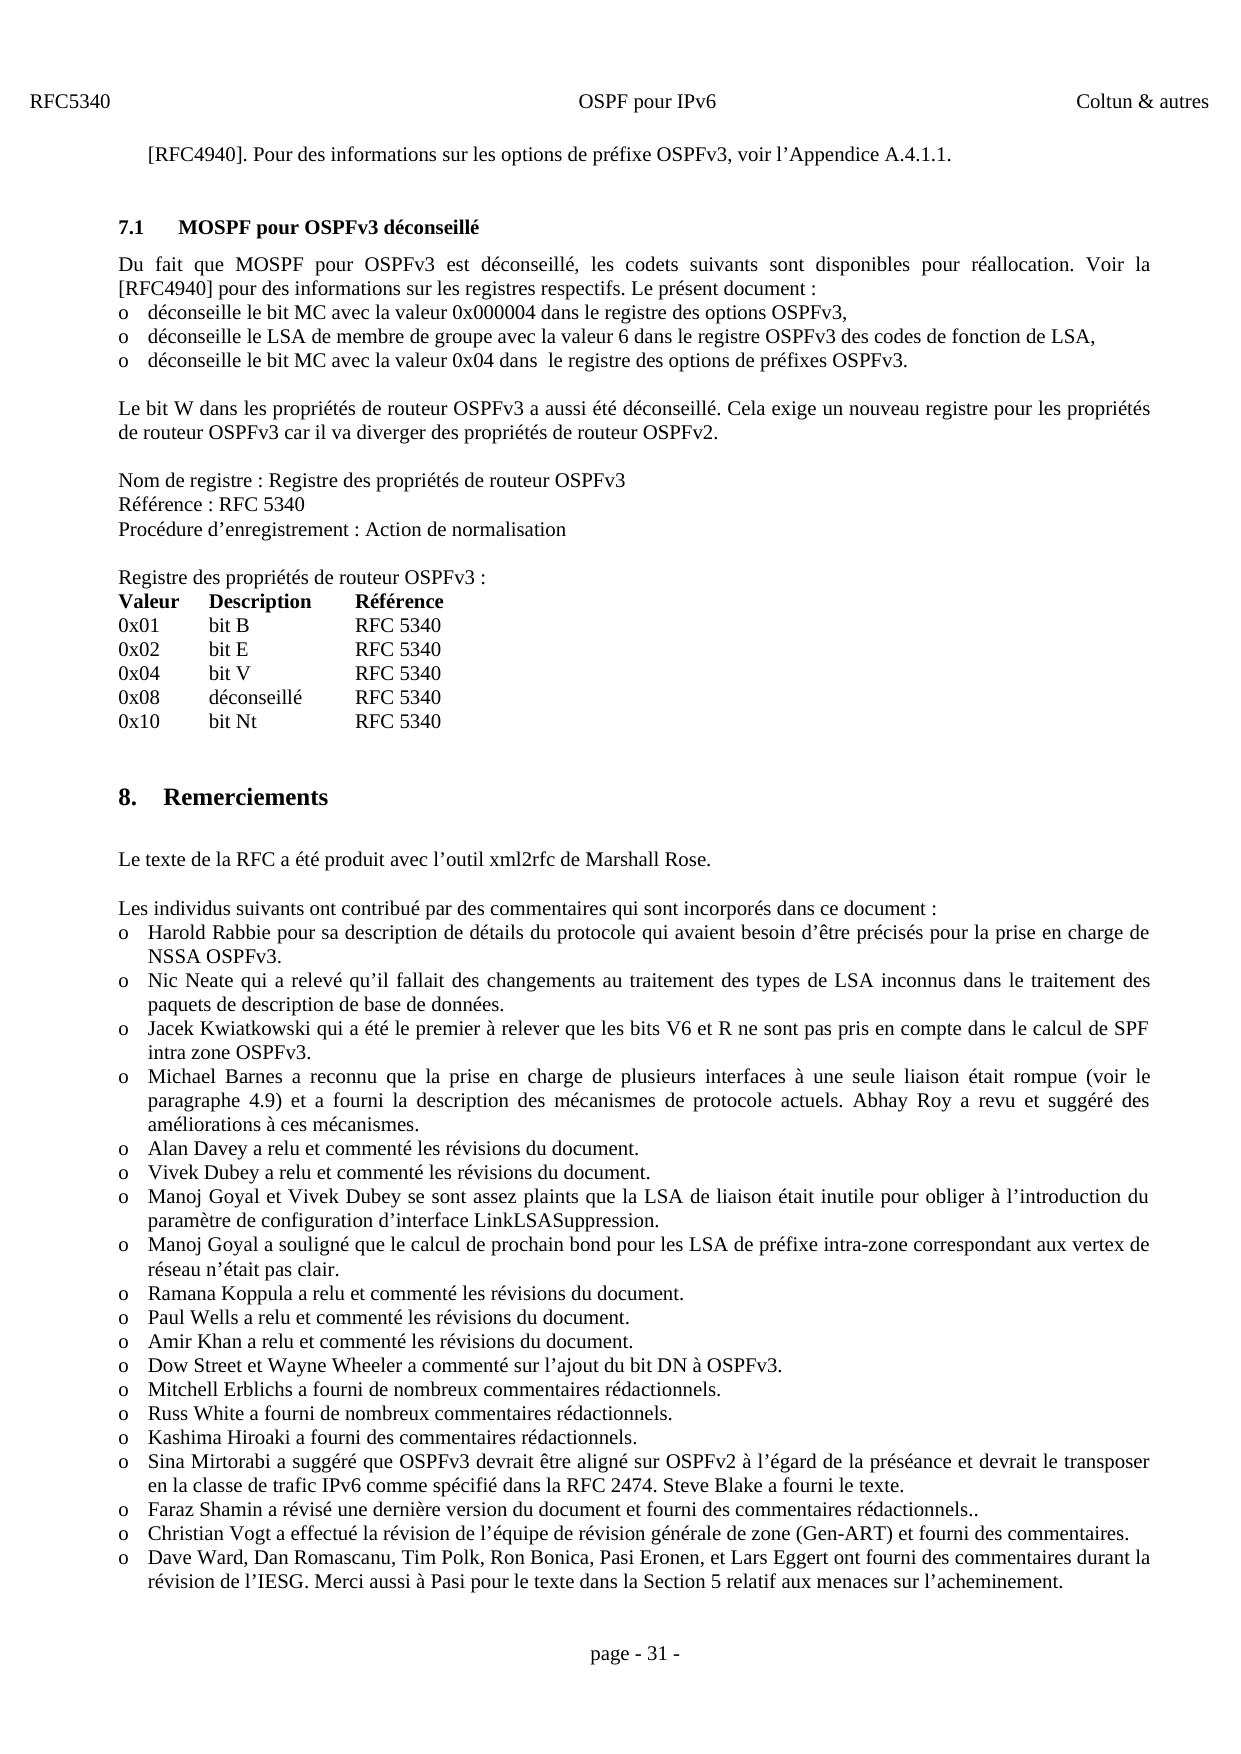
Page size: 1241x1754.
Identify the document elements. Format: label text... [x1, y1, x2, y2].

text o Paul Wells a relu et commenté les révisions du document. [118, 1304, 1152, 1329]
text o Dow Street et Wayne Wheeler a commenté sur l’ajout du bit DN à OSPFv3. [118, 1353, 1152, 1377]
text o déconseille le bit MC avec la valeur 0x04 dans le registre des options de préfixes OSPFv3. [118, 348, 1152, 372]
text Le bit W dans les propriétés de routeur OSPFv3 a aussi été déconseillé. Cela exige un nouveau registre pour les propriétés de routeur OSPFv3 car il va diverger des propriétés de routeur OSPFv2. [118, 396, 1152, 444]
text o déconseille le LSA de membre de groupe avec la valeur 6 dans le registre OSPFv3 des codes de fonction de LSA, [118, 324, 1152, 348]
text o Michael Barnes a reconnu que la prise en charge de plusieurs interfaces à une seule liaison était rompue (voir le paragraphe 4.9) et a fourni la description des mécanismes de protocole actuels. Abhay Roy a revu et suggéré des améliorations à ces mécanismes. [118, 1064, 1152, 1136]
text o Harold Rabbie pour sa description de détails du protocole qui avaient besoin d’être précisés pour la prise en charge de NSSA OSPFv3. [118, 919, 1152, 968]
text 0x02 bit E RFC 5340 [118, 637, 1152, 661]
text o Kashima Hiroaki a fourni des commentaires rédactionnels. [118, 1425, 1152, 1449]
text o Manoj Goyal a souligné que le calcul de prochain bond pour les LSA de préfixe intra-zone correspondant aux vertex de réseau n’était pas clair. [118, 1232, 1152, 1281]
text Procédure d’enregistrement : Action de normalisation [118, 516, 1152, 541]
text Le texte de la RFC a été produit avec l’outil xml2rfc de Marshall Rose. [118, 847, 1152, 871]
text Nom de registre : Registre des propriétés de routeur OSPFv3 [118, 468, 1152, 492]
text o Mitchell Erblichs a fourni de nombreux commentaires rédactionnels. [118, 1377, 1152, 1401]
text Du fait que MOSPF pour OSPFv3 est déconseillé, les codets suivants sont disponibles pour réallocation. Voir la [RFC4940] pour des informations sur les registres respectifs. Le présent document : [118, 252, 1152, 300]
subtitle 8. Remerciements [118, 782, 1152, 811]
text [RFC4940]. Pour des informations sur les options de préfixe OSPFv3, voir l’Appendice A.4.1.1. [118, 142, 1152, 166]
text o Faraz Shamin a révisé une dernière version du document et fourni des commentaires rédactionnels.. [118, 1497, 1152, 1521]
text Valeur Description Référence [118, 589, 1152, 613]
text 0x04 bit V RFC 5340 [118, 661, 1152, 685]
text o Ramana Koppula a relu et commenté les révisions du document. [118, 1281, 1152, 1304]
text o Vivek Dubey a relu et commenté les révisions du document. [118, 1160, 1152, 1184]
text 0x10 bit Nt RFC 5340 [118, 709, 1152, 733]
text o Dave Ward, Dan Romascanu, Tim Polk, Ron Bonica, Pasi Eronen, et Lars Eggert ont fourni des commentaires durant la révision de l’IESG. Merci aussi à Pasi pour le texte dans la Section 5 relatif aux menaces sur l’acheminement. [118, 1545, 1152, 1593]
text o Manoj Goyal et Vivek Dubey se sont assez plaints que la LSA de liaison était inutile pour obliger à l’introduction du paramètre de configuration d’interface LinkLSASuppression. [118, 1184, 1152, 1232]
text 0x08 déconseillé RFC 5340 [118, 685, 1152, 709]
text Registre des propriétés de routeur OSPFv3 : [118, 564, 1152, 589]
text o Christian Vogt a effectué la révision de l’équipe de révision générale de zone (Gen-ART) et fourni des commentaires. [118, 1521, 1152, 1545]
text Référence : RFC 5340 [118, 492, 1152, 516]
text o Nic Neate qui a relevé qu’il fallait des changements au traitement des types de LSA inconnus dans le traitement des paquets de description de base de données. [118, 968, 1152, 1016]
text Les individus suivants ont contribué par des commentaires qui sont incorporés dans ce document : [118, 896, 1152, 919]
text o Jacek Kwiatkowski qui a été le premier à relever que les bits V6 et R ne sont pas pris en compte dans le calcul de SPF intra zone OSPFv3. [118, 1016, 1152, 1064]
subtitle 7.1 MOSPF pour OSPFv3 déconseillé [118, 215, 1152, 239]
text o Russ White a fourni de nombreux commentaires rédactionnels. [118, 1401, 1152, 1425]
text o déconseille le bit MC avec la valeur 0x000004 dans le registre des options OSPFv3, [118, 300, 1152, 324]
text o Amir Khan a relu et commenté les révisions du document. [118, 1329, 1152, 1353]
text 0x01 bit B RFC 5340 [118, 613, 1152, 637]
text o Alan Davey a relu et commenté les révisions du document. [118, 1136, 1152, 1160]
text o Sina Mirtorabi a suggéré que OSPFv3 devrait être aligné sur OSPFv2 à l’égard de la préséance et devrait le transposer en la classe de trafic IPv6 comme spécifié dans la RFC 2474. Steve Blake a fourni le texte. [118, 1449, 1152, 1497]
